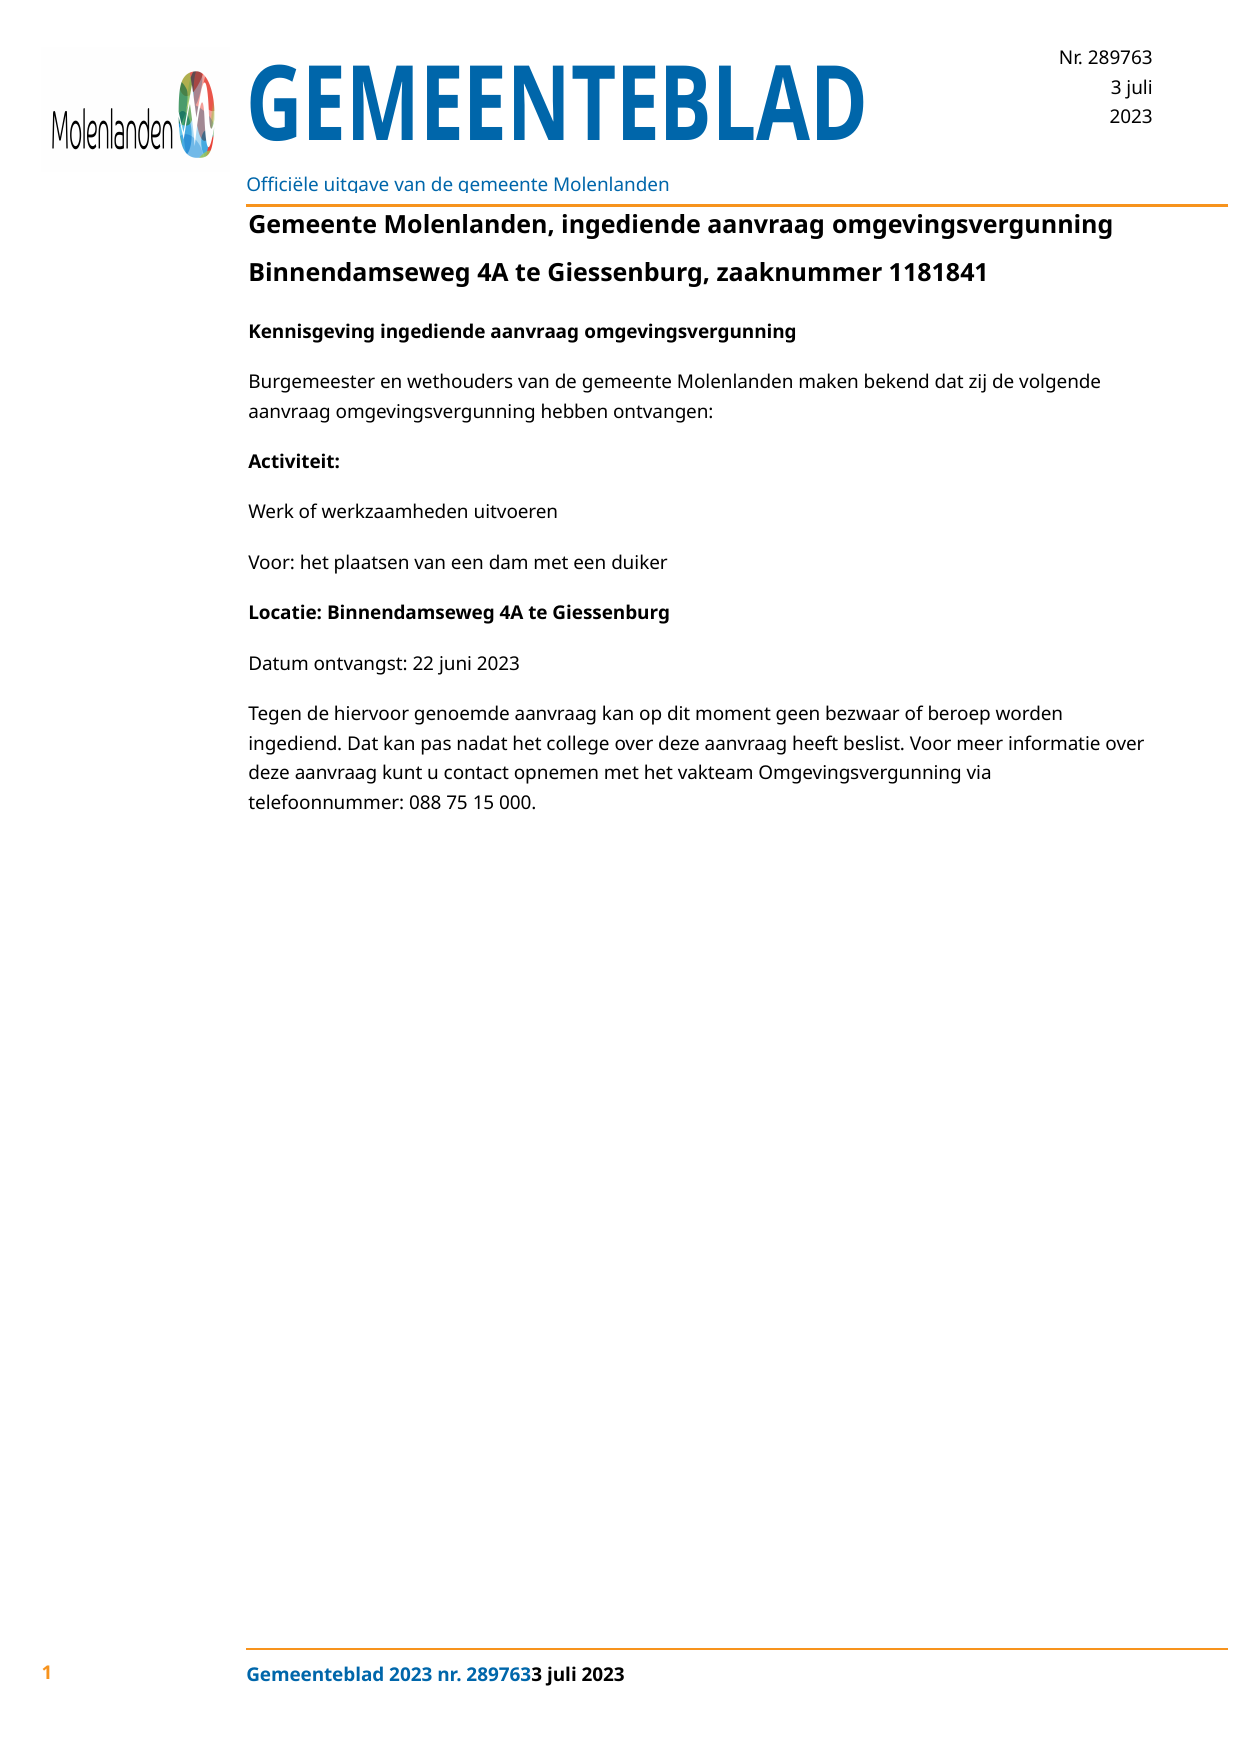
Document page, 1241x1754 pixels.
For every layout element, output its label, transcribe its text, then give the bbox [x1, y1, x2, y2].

text Gemeente Molenlanden, ingediende aanvraag omgevingsvergunning Binnendamseweg 4A te Giessenburg, zaaknummer 1181841 [248, 207, 1152, 288]
text Tegen de hiervoor genoemde aanvraag kan op dit moment geen bezwaar of beroep worden ingediend. Dat kan pas nadat het college over deze aanvraag heeft beslist. Voor meer informatie over deze aanvraag kunt u contact opnemen met het vakteam Omgevingsvergunning via telefoonnummer: 088 75 15 000. [248, 700, 1152, 815]
text Activiteit: [248, 448, 1152, 474]
text Burgemeester en wethouders van de gemeente Molenlanden maken bekend dat zij de volgende aanvraag omgevingsvergunning hebben ontvangen: [248, 368, 1152, 424]
text Datum ontvangst: 22 juni 2023 [248, 650, 1152, 676]
text Locatie: Binnendamseweg 4A te Giessenburg [248, 599, 1152, 625]
text Kennisgeving ingediende aanvraag omgevingsvergunning [248, 318, 1152, 344]
text Voor: het plaatsen van een dam met een duiker [248, 549, 1152, 575]
picture [41, 47, 231, 172]
text Werk of werkzaamheden uitvoeren [248, 499, 1152, 524]
